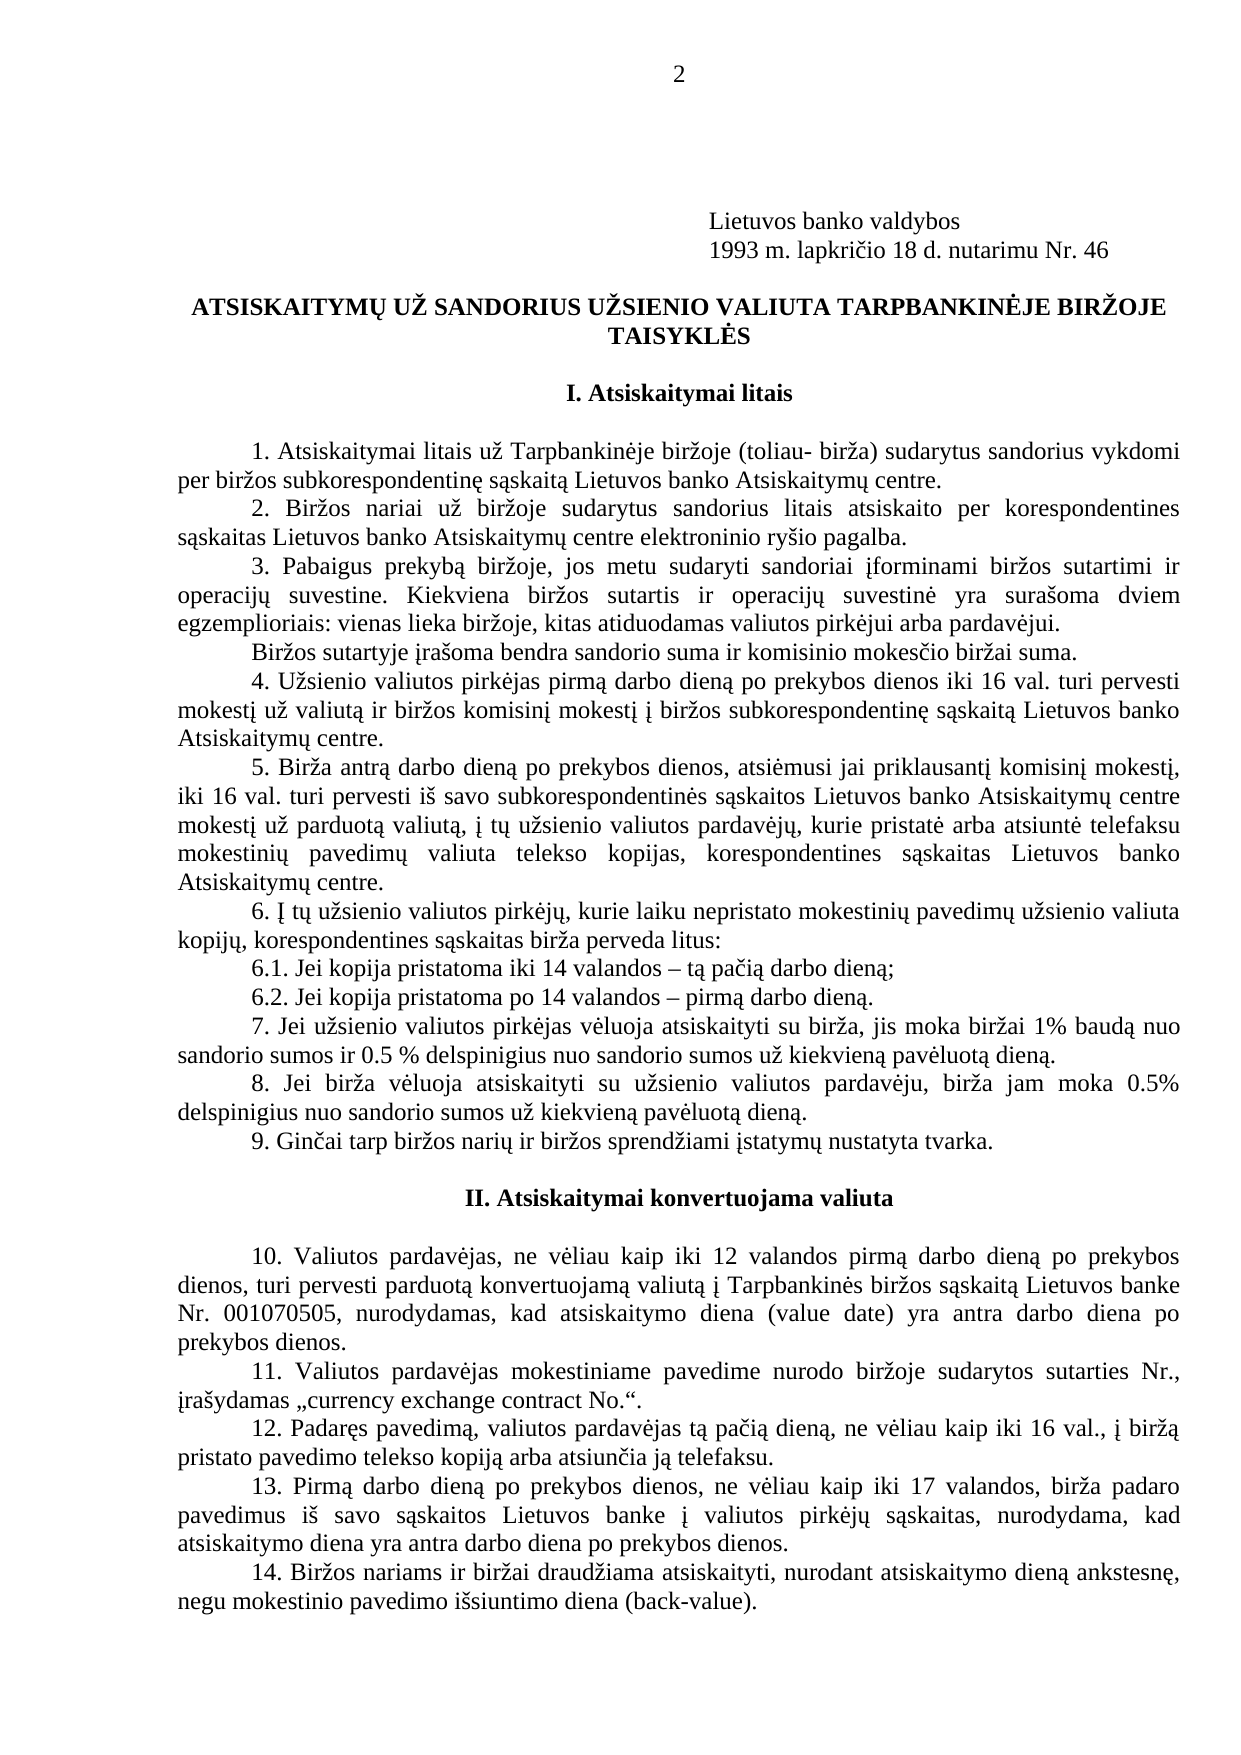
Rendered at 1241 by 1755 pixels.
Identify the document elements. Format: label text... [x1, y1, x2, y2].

text Lietuvos banko valdybos [177, 206, 1181, 235]
text 14. Biržos nariams ir biržai draudžiama atsiskaityti, nurodant atsiskaitymo dieną ankstesnę, negu mokestinio pavedimo išsiuntimo diena (back-value). [177, 1557, 1181, 1615]
text 8. Jei birža vėluoja atsiskaityti su užsienio valiutos pardavėju, birža jam moka 0.5% delspinigius nuo sandorio sumos už kiekvieną pavėluotą dieną. [177, 1068, 1181, 1126]
text 10. Valiutos pardavėjas, ne vėliau kaip iki 12 valandos pirmą darbo dieną po prekybos dienos, turi pervesti parduotą konvertuojamą valiutą į Tarpbankinės biržos sąskaitą Lietuvos banke Nr. 001070505, nurodydamas, kad atsiskaitymo diena (value date) yra antra darbo diena po prekybos dienos. [177, 1241, 1181, 1356]
text ATSISKAITYMŲ UŽ SANDORIUS UŽSIENIO VALIUTA TARPBANKINĖJE BIRŽOJE [177, 292, 1181, 321]
text 5. Birža antrą darbo dieną po prekybos dienos, atsiėmusi jai priklausantį komisinį mokestį, iki 16 val. turi pervesti iš savo subkorespondentinės sąskaitos Lietuvos banko Atsiskaitymų centre mokestį už parduotą valiutą, į tų užsienio valiutos pardavėjų, kurie pristatė arba atsiuntė telefaksu mokestinių pavedimų valiuta telekso kopijas, korespondentines sąskaitas Lietuvos banko Atsiskaitymų centre. [177, 752, 1181, 896]
text 9. Ginčai tarp biržos narių ir biržos sprendžiami įstatymų nustatyta tvarka. [177, 1126, 1181, 1155]
text 11. Valiutos pardavėjas mokestiniame pavedime nurodo biržoje sudarytos sutarties Nr., įrašydamas „currency exchange contract No.“. [177, 1356, 1181, 1413]
text II. Atsiskaitymai konvertuojama valiuta [177, 1183, 1181, 1212]
text 1993 m. lapkričio 18 d. nutarimu Nr. 46 [177, 235, 1181, 263]
text Biržos sutartyje įrašoma bendra sandorio suma ir komisinio mokesčio biržai suma. [177, 637, 1181, 666]
text 6.1. Jei kopija pristatoma iki 14 valandos – tą pačią darbo dieną; [177, 953, 1181, 982]
text TAISYKLĖS [177, 321, 1181, 350]
text 13. Pirmą darbo dieną po prekybos dienos, ne vėliau kaip iki 17 valandos, birža padaro pavedimus iš savo sąskaitos Lietuvos banke į valiutos pirkėjų sąskaitas, nurodydama, kad atsiskaitymo diena yra antra darbo diena po prekybos dienos. [177, 1471, 1181, 1557]
text 1. Atsiskaitymai litais už Tarpbankinėje biržoje (toliau- birža) sudarytus sandorius vykdomi per biržos subkorespondentinę sąskaitą Lietuvos banko Atsiskaitymų centre. [177, 436, 1181, 493]
text 7. Jei užsienio valiutos pirkėjas vėluoja atsiskaityti su birža, jis moka biržai 1% baudą nuo sandorio sumos ir 0.5 % delspinigius nuo sandorio sumos už kiekvieną pavėluotą dieną. [177, 1011, 1181, 1068]
text 6. Į tų užsienio valiutos pirkėjų, kurie laiku nepristato mokestinių pavedimų užsienio valiuta kopijų, korespondentines sąskaitas birža perveda litus: [177, 896, 1181, 953]
text I. Atsiskaitymai litais [177, 378, 1181, 407]
text 3. Pabaigus prekybą biržoje, jos metu sudaryti sandoriai įforminami biržos sutartimi ir operacijų suvestine. Kiekviena biržos sutartis ir operacijų suvestinė yra surašoma dviem egzemplioriais: vienas lieka biržoje, kitas atiduodamas valiutos pirkėjui arba pardavėjui. [177, 551, 1181, 637]
text 2. Biržos nariai už biržoje sudarytus sandorius litais atsiskaito per korespondentines sąskaitas Lietuvos banko Atsiskaitymų centre elektroninio ryšio pagalba. [177, 493, 1181, 551]
text 12. Padaręs pavedimą, valiutos pardavėjas tą pačią dieną, ne vėliau kaip iki 16 val., į biržą pristato pavedimo telekso kopiją arba atsiunčia ją telefaksu. [177, 1413, 1181, 1471]
text 6.2. Jei kopija pristatoma po 14 valandos – pirmą darbo dieną. [177, 982, 1181, 1011]
text 4. Užsienio valiutos pirkėjas pirmą darbo dieną po prekybos dienos iki 16 val. turi pervesti mokestį už valiutą ir biržos komisinį mokestį į biržos subkorespondentinę sąskaitą Lietuvos banko Atsiskaitymų centre. [177, 666, 1181, 752]
